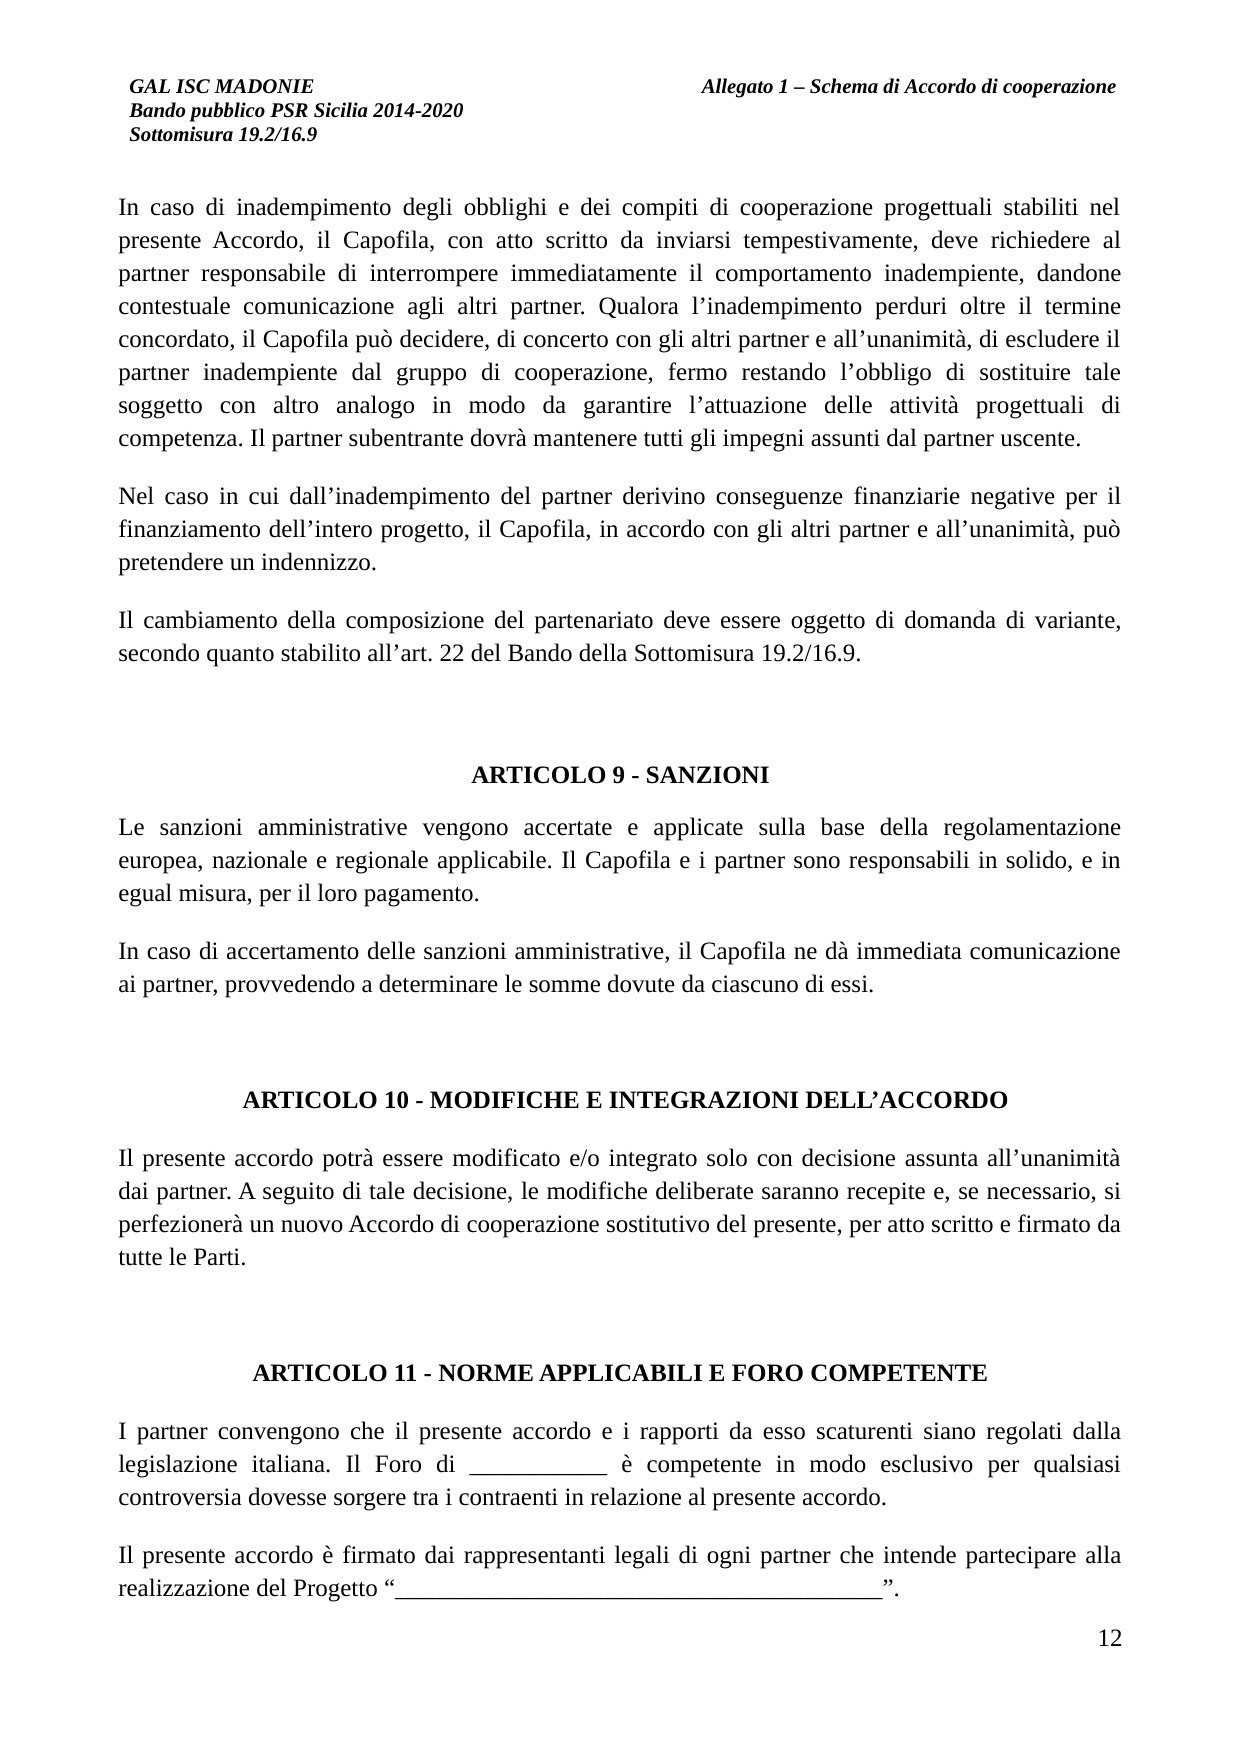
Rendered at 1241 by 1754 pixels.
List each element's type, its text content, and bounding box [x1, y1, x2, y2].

text Il cambiamento della composizione del partenariato deve essere oggetto di domanda di variante, secondo quanto stabilito all’art. 22 del Bando della Sottomisura 19.2/16.9. [118, 605, 1122, 667]
text ARTICOLO 10 - MODIFICHE E INTEGRAZIONI DELL’ACCORDO [118, 1085, 1122, 1114]
text In caso di accertamento delle sanzioni amministrative, il Capofila ne dà immediata comunicazione ai partner, provvedendo a determinare le somme dovute da ciascuno di essi. [118, 936, 1122, 998]
text Il presente accordo potrà essere modificato e/o integrato solo con decisione assunta all’unanimità dai partner. A seguito di tale decisione, le modifiche deliberate saranno recepite e, se necessario, si perfezionerà un nuovo Accordo di cooperazione sostitutivo del presente, per atto scritto e firmato da tutte le Parti. [118, 1143, 1122, 1271]
text In caso di inadempimento degli obblighi e dei compiti di cooperazione progettuali stabiliti nel presente Accordo, il Capofila, con atto scritto da inviarsi tempestivamente, deve richiedere al partner responsabile di interrompere immediatamente il comportamento inadempiente, dandone contestuale comunicazione agli altri partner. Qualora l’inadempimento perduri oltre il termine concordato, il Capofila può decidere, di concerto con gli altri partner e all’unanimità, di escludere il partner inadempiente dal gruppo di cooperazione, fermo restando l’obbligo di sostituire tale soggetto con altro analogo in modo da garantire l’attuazione delle attività progettuali di competenza. Il partner subentrante dovrà mantenere tutti gli impegni assunti dal partner uscente. [118, 192, 1122, 452]
text ARTICOLO 11 - NORME APPLICABILI E FORO COMPETENTE [118, 1358, 1122, 1387]
text Il presente accordo è firmato dai rappresentanti legali di ogni partner che intende partecipare alla realizzazione del Progetto “_______________________________________”. [118, 1540, 1122, 1602]
text Le sanzioni amministrative vengono accertate e applicate sulla base della regolamentazione europea, nazionale e regionale applicabile. Il Capofila e i partner sono responsabili in solido, e in egual misura, per il loro pagamento. [118, 812, 1122, 907]
text I partner convengono che il presente accordo e i rapporti da esso scaturenti siano regolati dalla legislazione italiana. Il Foro di ___________ è competente in modo esclusivo per qualsiasi controversia dovesse sorgere tra i contraenti in relazione al presente accordo. [118, 1416, 1122, 1511]
text ARTICOLO 9 - SANZIONI [118, 760, 1122, 789]
text Nel caso in cui dall’inadempimento del partner derivino conseguenze finanziarie negative per il finanziamento dell’intero progetto, il Capofila, in accordo con gli altri partner e all’unanimità, può pretendere un indennizzo. [118, 481, 1122, 576]
